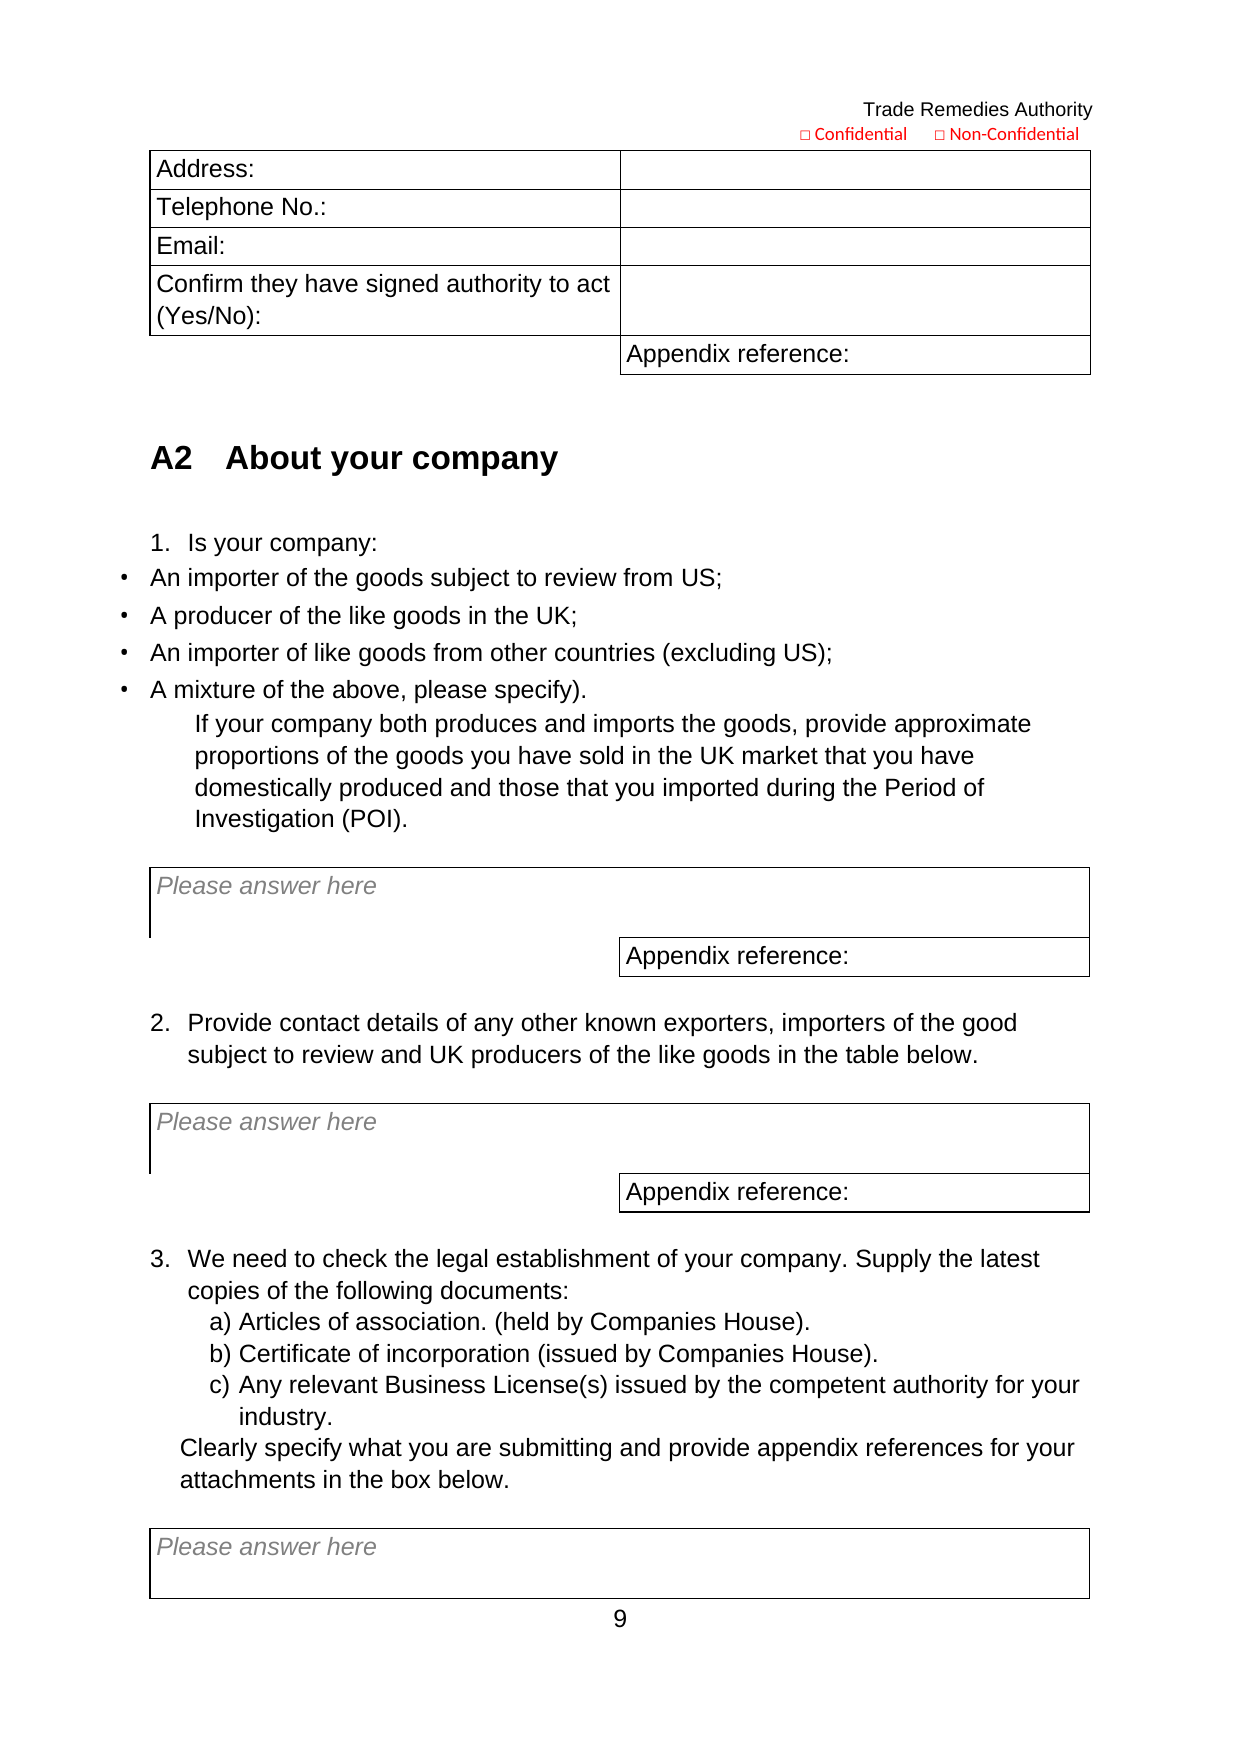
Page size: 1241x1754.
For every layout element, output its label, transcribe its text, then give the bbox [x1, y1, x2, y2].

table_cell [150, 938, 619, 976]
table_cell Appendix reference: [621, 336, 1090, 374]
subtitle A2 About your company [150, 438, 1090, 476]
list An importer of like goods from other countries (excluding US); [119, 635, 1090, 669]
table_cell Telephone No.: [151, 190, 620, 227]
table_header Please answer here [151, 1529, 1089, 1598]
table_cell Appendix reference: [620, 938, 1089, 976]
table_header Please answer here [151, 868, 1089, 937]
list We need to check the legal establishment of your company. Supply the latest copies of the following documents: [150, 1244, 1090, 1304]
table_cell Address: [151, 151, 620, 188]
table_cell [621, 151, 1090, 188]
table_cell Email: [151, 228, 620, 265]
text If your company both produces and imports the goods, provide approximate proportions of the goods you have sold in the UK market that you have domestically produced and those that you imported during the Period of Investigation (POI). [194, 709, 1090, 833]
table_cell Appendix reference: [620, 1174, 1089, 1211]
table_cell [150, 336, 620, 374]
list Articles of association. (held by Companies House). [209, 1307, 1090, 1336]
table_cell [150, 1174, 619, 1211]
list A producer of the like goods in the UK; [119, 597, 1090, 631]
list Any relevant Business License(s) issued by the competent authority for your industry. [209, 1370, 1090, 1431]
table_header Please answer here [151, 1104, 1089, 1173]
text Clearly specify what you are submitting and provide appendix references for your attachments in the box below. [179, 1433, 1090, 1494]
list An importer of the goods subject to review from US; [119, 560, 1090, 594]
list Is your company: [150, 528, 1090, 557]
table_cell [621, 266, 1090, 335]
list Provide contact details of any other known exporters, importers of the good subject to review and UK producers of the like goods in the table below. [150, 1008, 1090, 1069]
list Certificate of incorporation (issued by Companies House). [209, 1339, 1090, 1367]
table_cell [621, 190, 1090, 227]
table_cell Confirm they have signed authority to act (Yes/No): [151, 266, 620, 335]
list A mixture of the above, please specify). [119, 672, 1090, 706]
table_cell [621, 228, 1090, 265]
